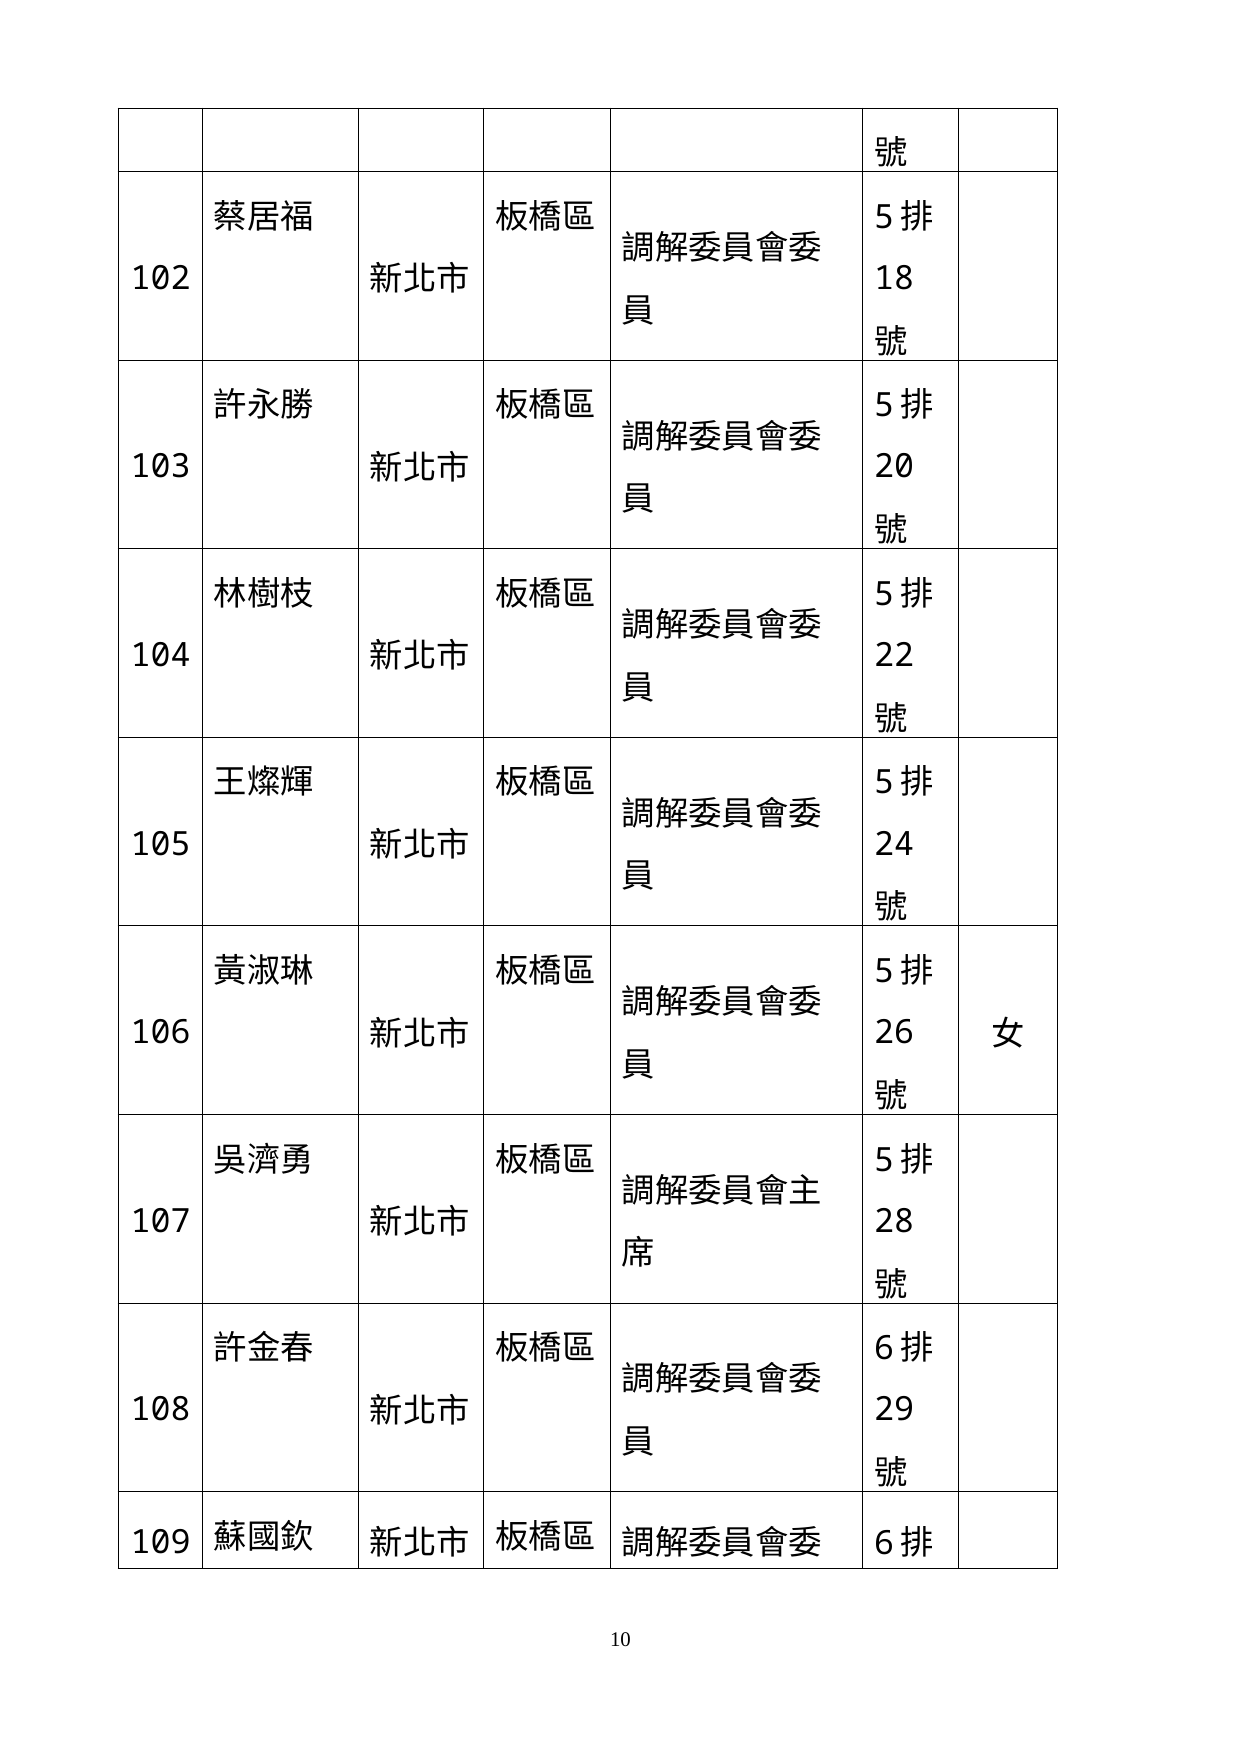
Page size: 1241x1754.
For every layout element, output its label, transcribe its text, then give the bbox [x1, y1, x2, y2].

table_cell 6排29號 [863, 1304, 958, 1491]
table_cell [959, 361, 1057, 548]
table_cell 5排26號 [863, 926, 958, 1114]
table_cell 蘇國欽 [203, 1492, 358, 1568]
table_cell 板橋區 [484, 738, 610, 925]
table_cell 新北市 [359, 172, 483, 360]
table_cell 板橋區 [484, 172, 610, 360]
table_cell 6排 [863, 1492, 958, 1568]
table_cell [959, 1492, 1057, 1568]
table_cell [959, 1304, 1057, 1491]
table_cell 蔡居福 [203, 172, 358, 360]
table_cell 5排20號 [863, 361, 958, 548]
table_cell [959, 172, 1057, 360]
table_cell 板橋區 [484, 549, 610, 737]
table_cell [959, 549, 1057, 737]
table_cell 板橋區 [484, 1304, 610, 1491]
table_cell 109 [119, 1492, 202, 1568]
table_cell 105 [119, 738, 202, 925]
table_cell 106 [119, 926, 202, 1114]
table_cell 調解委員會主席 [611, 1115, 862, 1302]
table_cell 女 [959, 926, 1057, 1114]
table_cell [959, 1115, 1057, 1302]
table_cell 林樹枝 [203, 549, 358, 737]
table_cell [484, 109, 610, 171]
table_cell 板橋區 [484, 926, 610, 1114]
table_cell 板橋區 [484, 1115, 610, 1302]
table_cell [203, 109, 358, 171]
table_cell 吳濟勇 [203, 1115, 358, 1302]
table_cell 5排22號 [863, 549, 958, 737]
table_cell 104 [119, 549, 202, 737]
table_cell 新北市 [359, 1304, 483, 1491]
table_cell [359, 109, 483, 171]
table_cell [119, 109, 202, 171]
table_cell 調解委員會委員 [611, 361, 862, 548]
table_cell 103 [119, 361, 202, 548]
table_cell 調解委員會委員 [611, 738, 862, 925]
table_cell 號 [863, 109, 958, 171]
table_cell 5排18號 [863, 172, 958, 360]
table_cell 板橋區 [484, 1492, 610, 1568]
table_cell 王燦輝 [203, 738, 358, 925]
table_cell 107 [119, 1115, 202, 1302]
table_cell [611, 109, 862, 171]
table_cell 新北市 [359, 361, 483, 548]
table_cell 許金春 [203, 1304, 358, 1491]
table_cell 新北市 [359, 1115, 483, 1302]
table_cell 板橋區 [484, 361, 610, 548]
table_cell 新北市 [359, 1492, 483, 1568]
table_cell 黃淑琳 [203, 926, 358, 1114]
table_cell 調解委員會委員 [611, 1304, 862, 1491]
table_cell 許永勝 [203, 361, 358, 548]
table_cell [959, 738, 1057, 925]
table_cell 調解委員會委員 [611, 172, 862, 360]
table_cell 108 [119, 1304, 202, 1491]
table_cell 5排24號 [863, 738, 958, 925]
table_cell 調解委員會委 [611, 1492, 862, 1568]
table_cell 新北市 [359, 738, 483, 925]
table_cell 調解委員會委員 [611, 549, 862, 737]
table_cell 新北市 [359, 926, 483, 1114]
table_cell 調解委員會委員 [611, 926, 862, 1114]
table_cell [959, 109, 1057, 171]
table_cell 5排28號 [863, 1115, 958, 1302]
table_cell 102 [119, 172, 202, 360]
table_cell 新北市 [359, 549, 483, 737]
